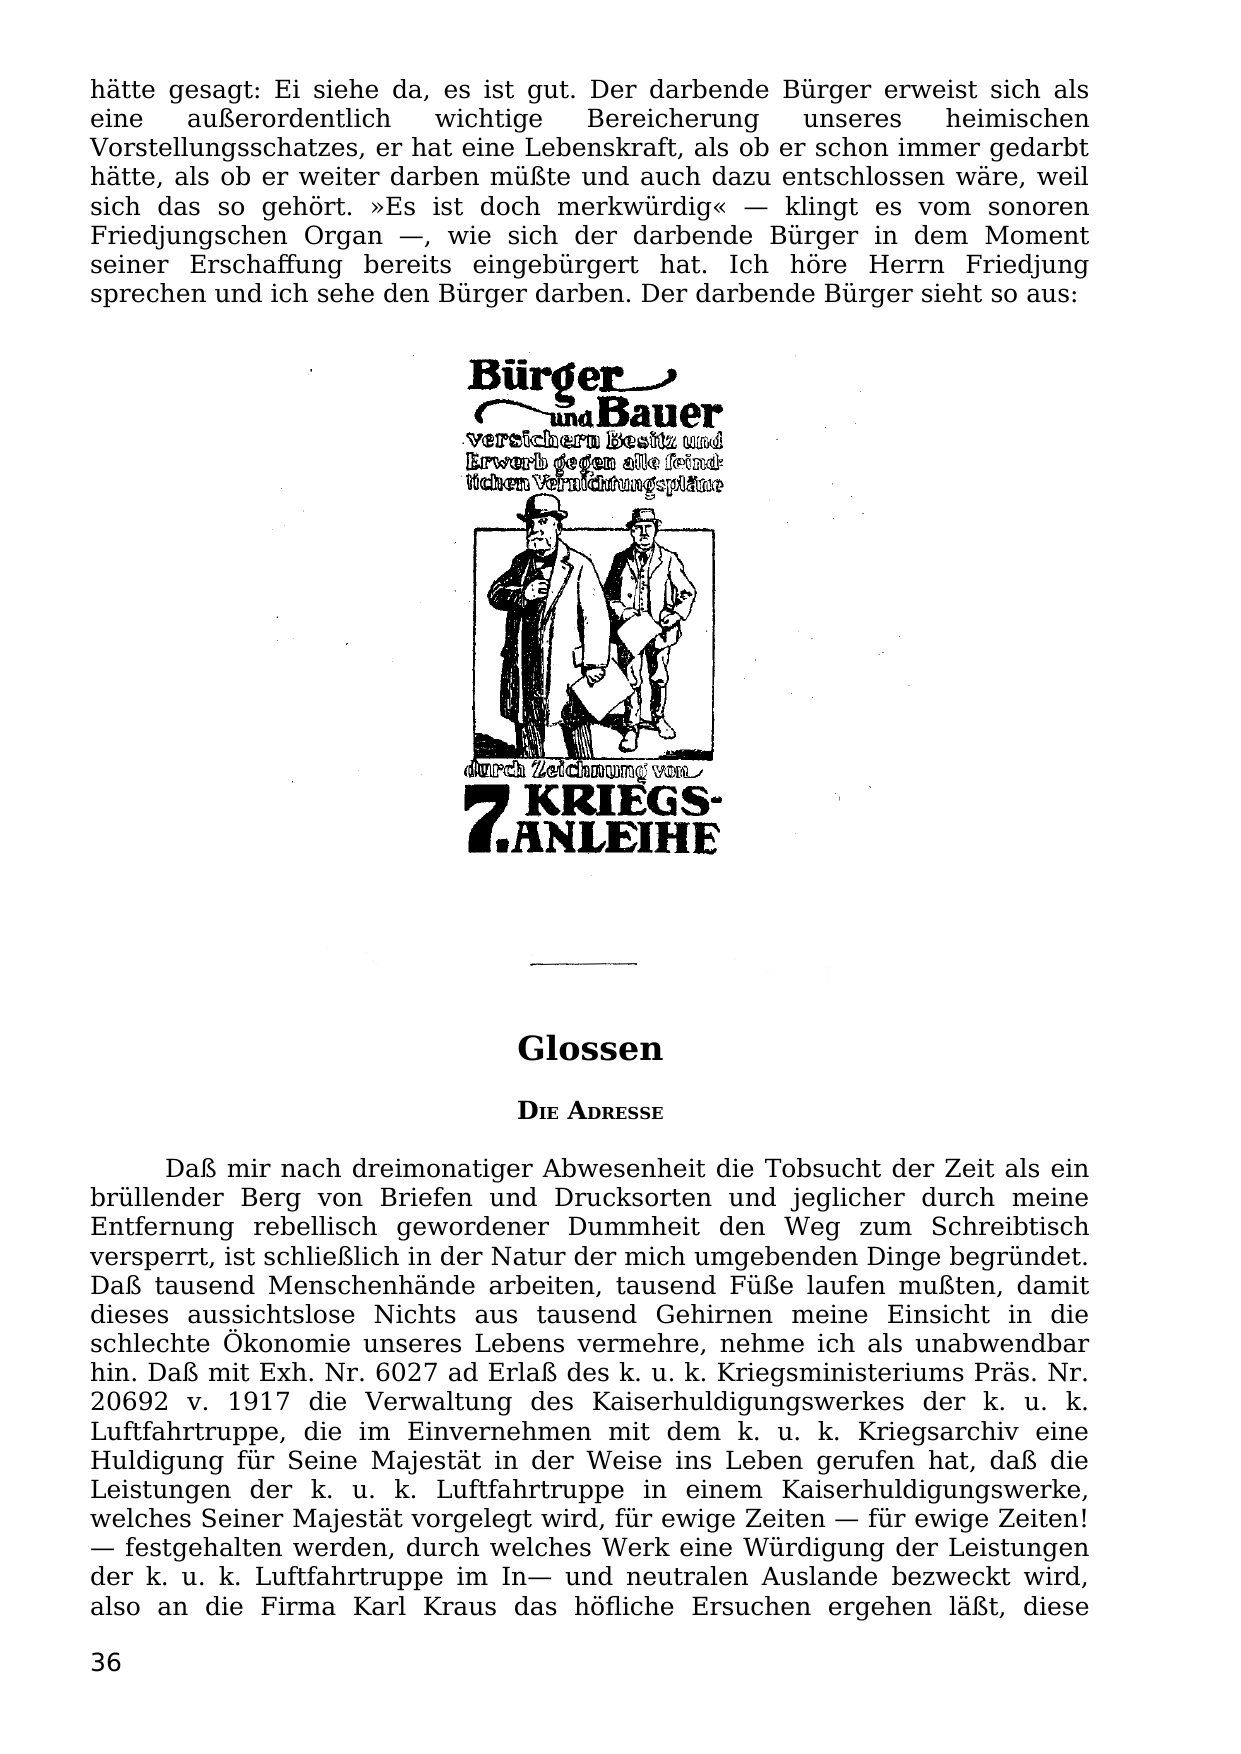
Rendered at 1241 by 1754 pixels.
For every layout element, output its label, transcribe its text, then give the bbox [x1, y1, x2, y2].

text Daß mir nach dreimonatiger Abwesenheit die Tobsucht der Zeit als ein brüllender Berg von Briefen und Drucksorten und jeglicher durch meine Entfernung rebellisch gewordener Dummheit den Weg zum Schreibtisch versperrt, ist schließlich in der Natur der mich umgebenden Dinge begründet. Daß tausend Menschenhände arbeiten, tausend Füße laufen mußten, damit dieses aussichtslose Nichts aus tausend Gehirnen meine Einsicht in die schlechte Ökonomie unseres Lebens vermehre, nehme ich als unabwendbar hin. Daß mit Exh. Nr. 6027 ad Erlaß des k. u. k. Kriegsministeriums Präs. Nr. 20692 v. 1917 die Verwaltung des Kaiserhuldigungswerkes der k. u. k. Luftfahrtruppe, die im Einvernehmen mit dem k. u. k. Kriegsarchiv eine Huldigung für Seine Majestät in der Weise ins Leben gerufen hat, daß die Leistungen der k. u. k. Luftfahrtruppe in einem Kaiserhuldigungswerke, welches Seiner Majestät vorgelegt wird, für ewige Zeiten — für ewige Zeiten! — festgehalten werden, durch welches Werk eine Würdigung der Leistungen der k. u. k. Luftfahrtruppe im In— und neutralen Auslande bezweckt wird, also an die Firma Karl Kraus das höfliche Ersuchen ergehen läßt, diese [90, 1154, 1091, 1621]
picture [261, 326, 920, 882]
text hätte gesagt: Ei siehe da, es ist gut. Der darbende Bürger erweist sich als eine außerordentlich wichtige Bereicherung unseres heimischen Vorstellungsschatzes, er hat eine Lebenskraft, als ob er schon immer gedarbt hätte, als ob er weiter darben müßte und auch dazu entschlossen wäre, weil sich das so gehört. »Es ist doch merkwürdig« — klingt es vom sonoren Friedjungschen Organ —, wie sich der darbende Bürger in dem Moment seiner Erschaffung bereits eingebürgert hat. Ich höre Herrn Friedjung sprechen und ich sehe den Bürger darben. Der darbende Bürger sieht so aus: [90, 75, 1091, 308]
picture [324, 947, 857, 980]
text Glossen [90, 1005, 1091, 1068]
text Die Adresse [90, 1068, 1091, 1125]
